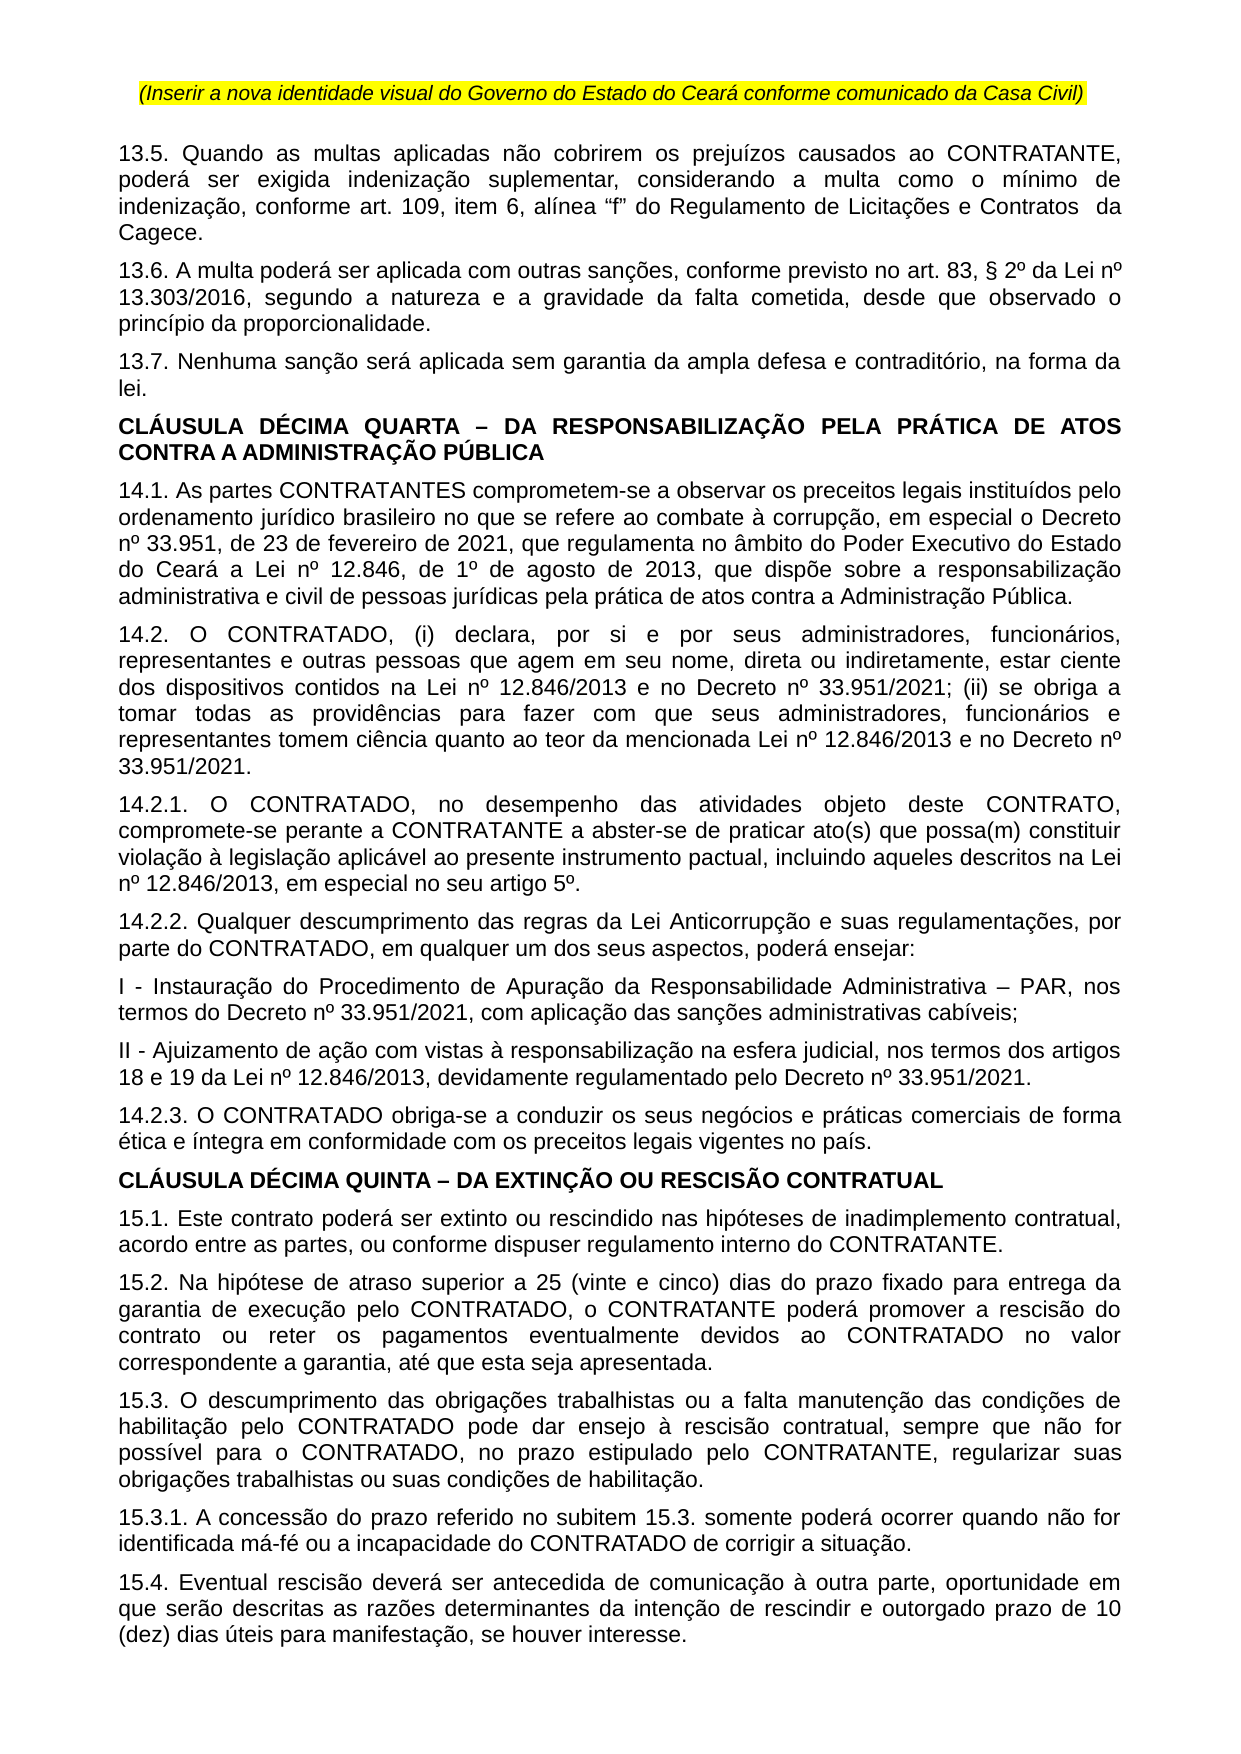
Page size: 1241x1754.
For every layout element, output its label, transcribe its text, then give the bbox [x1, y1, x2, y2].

text II - Ajuizamento de ação com vistas à responsabilização na esfera judicial, nos termos dos artigos 18 e 19 da Lei nº 12.846/2013, devidamente regulamentado pelo Decreto nº 33.951/2021. [118, 1037, 1122, 1090]
text 14.2.2. Qualquer descumprimento das regras da Lei Anticorrupção e suas regulamentações, por parte do CONTRATADO, em qualquer um dos seus aspectos, poderá ensejar: [118, 908, 1122, 961]
text I - Instauração do Procedimento de Apuração da Responsabilidade Administrativa – PAR, nos termos do Decreto nº 33.951/2021, com aplicação das sanções administrativas cabíveis; [118, 973, 1122, 1026]
text 15.4. Eventual rescisão deverá ser antecedida de comunicação à outra parte, oportunidade em que serão descritas as razões determinantes da intenção de rescindir e outorgado prazo de 10 (dez) dias úteis para manifestação, se houver interesse. [118, 1568, 1122, 1648]
text CLÁUSULA DÉCIMA QUARTA – DA RESPONSABILIZAÇÃO PELA PRÁTICA DE ATOS CONTRA A ADMINISTRAÇÃO PÚBLICA [118, 413, 1122, 465]
text 13.7. Nenhuma sanção será aplicada sem garantia da ampla defesa e contraditório, na forma da lei. [118, 348, 1122, 401]
text 14.2.1. O CONTRATADO, no desempenho das atividades objeto deste CONTRATO, compromete-se perante a CONTRATANTE a abster-se de praticar ato(s) que possa(m) constituir violação à legislação aplicável ao presente instrumento pactual, incluindo aqueles descritos na Lei nº 12.846/2013, em especial no seu artigo 5º. [118, 791, 1122, 896]
text 15.1. Este contrato poderá ser extinto ou rescindido nas hipóteses de inadimplemento contratual, acordo entre as partes, ou conforme dispuser regulamento interno do CONTRATANTE. [118, 1205, 1122, 1257]
text 14.2. O CONTRATADO, (i) declara, por si e por seus administradores, funcionários, representantes e outras pessoas que agem em seu nome, direta ou indiretamente, estar ciente dos dispositivos contidos na Lei nº 12.846/2013 e no Decreto nº 33.951/2021; (ii) se obriga a tomar todas as providências para fazer com que seus administradores, funcionários e representantes tomem ciência quanto ao teor da mencionada Lei nº 12.846/2013 e no Decreto nº 33.951/2021. [118, 621, 1122, 779]
text 13.6. A multa poderá ser aplicada com outras sanções, conforme previsto no art. 83, § 2º da Lei nº 13.303/2016, segundo a natureza e a gravidade da falta cometida, desde que observado o princípio da proporcionalidade. [118, 257, 1122, 336]
text 15.2. Na hipótese de atraso superior a 25 (vinte e cinco) dias do prazo fixado para entrega da garantia de execução pelo CONTRATADO, o CONTRATANTE poderá promover a rescisão do contrato ou reter os pagamentos eventualmente devidos ao CONTRATADO no valor correspondente a garantia, até que esta seja apresentada. [118, 1269, 1122, 1375]
text 14.2.3. O CONTRATADO obriga-se a conduzir os seus negócios e práticas comerciais de forma ética e íntegra em conformidade com os preceitos legais vigentes no país. [118, 1102, 1122, 1155]
text CLÁUSULA DÉCIMA QUINTA – DA EXTINÇÃO OU RESCISÃO CONTRATUAL [118, 1167, 1122, 1193]
text 14.1. As partes CONTRATANTES comprometem-se a observar os preceitos legais instituídos pelo ordenamento jurídico brasileiro no que se refere ao combate à corrupção, em especial o Decreto nº 33.951, de 23 de fevereiro de 2021, que regulamenta no âmbito do Poder Executivo do Estado do Ceará a Lei nº 12.846, de 1º de agosto de 2013, que dispõe sobre a responsabilização administrativa e civil de pessoas jurídicas pela prática de atos contra a Administração Pública. [118, 477, 1122, 609]
text 13.5. Quando as multas aplicadas não cobrirem os prejuízos causados ao CONTRATANTE, poderá ser exigida indenização suplementar, considerando a multa como o mínimo de indenização, conforme art. 109, item 6, alínea “f” do Regulamento de Licitações e Contratos da Cagece. [118, 140, 1122, 245]
text 15.3. O descumprimento das obrigações trabalhistas ou a falta manutenção das condições de habilitação pelo CONTRATADO pode dar ensejo à rescisão contratual, sempre que não for possível para o CONTRATADO, no prazo estipulado pelo CONTRATANTE, regularizar suas obrigações trabalhistas ou suas condições de habilitação. [118, 1387, 1122, 1492]
text 15.3.1. A concessão do prazo referido no subitem 15.3. somente poderá ocorrer quando não for identificada má-fé ou a incapacidade do CONTRATADO de corrigir a situação. [118, 1504, 1122, 1557]
